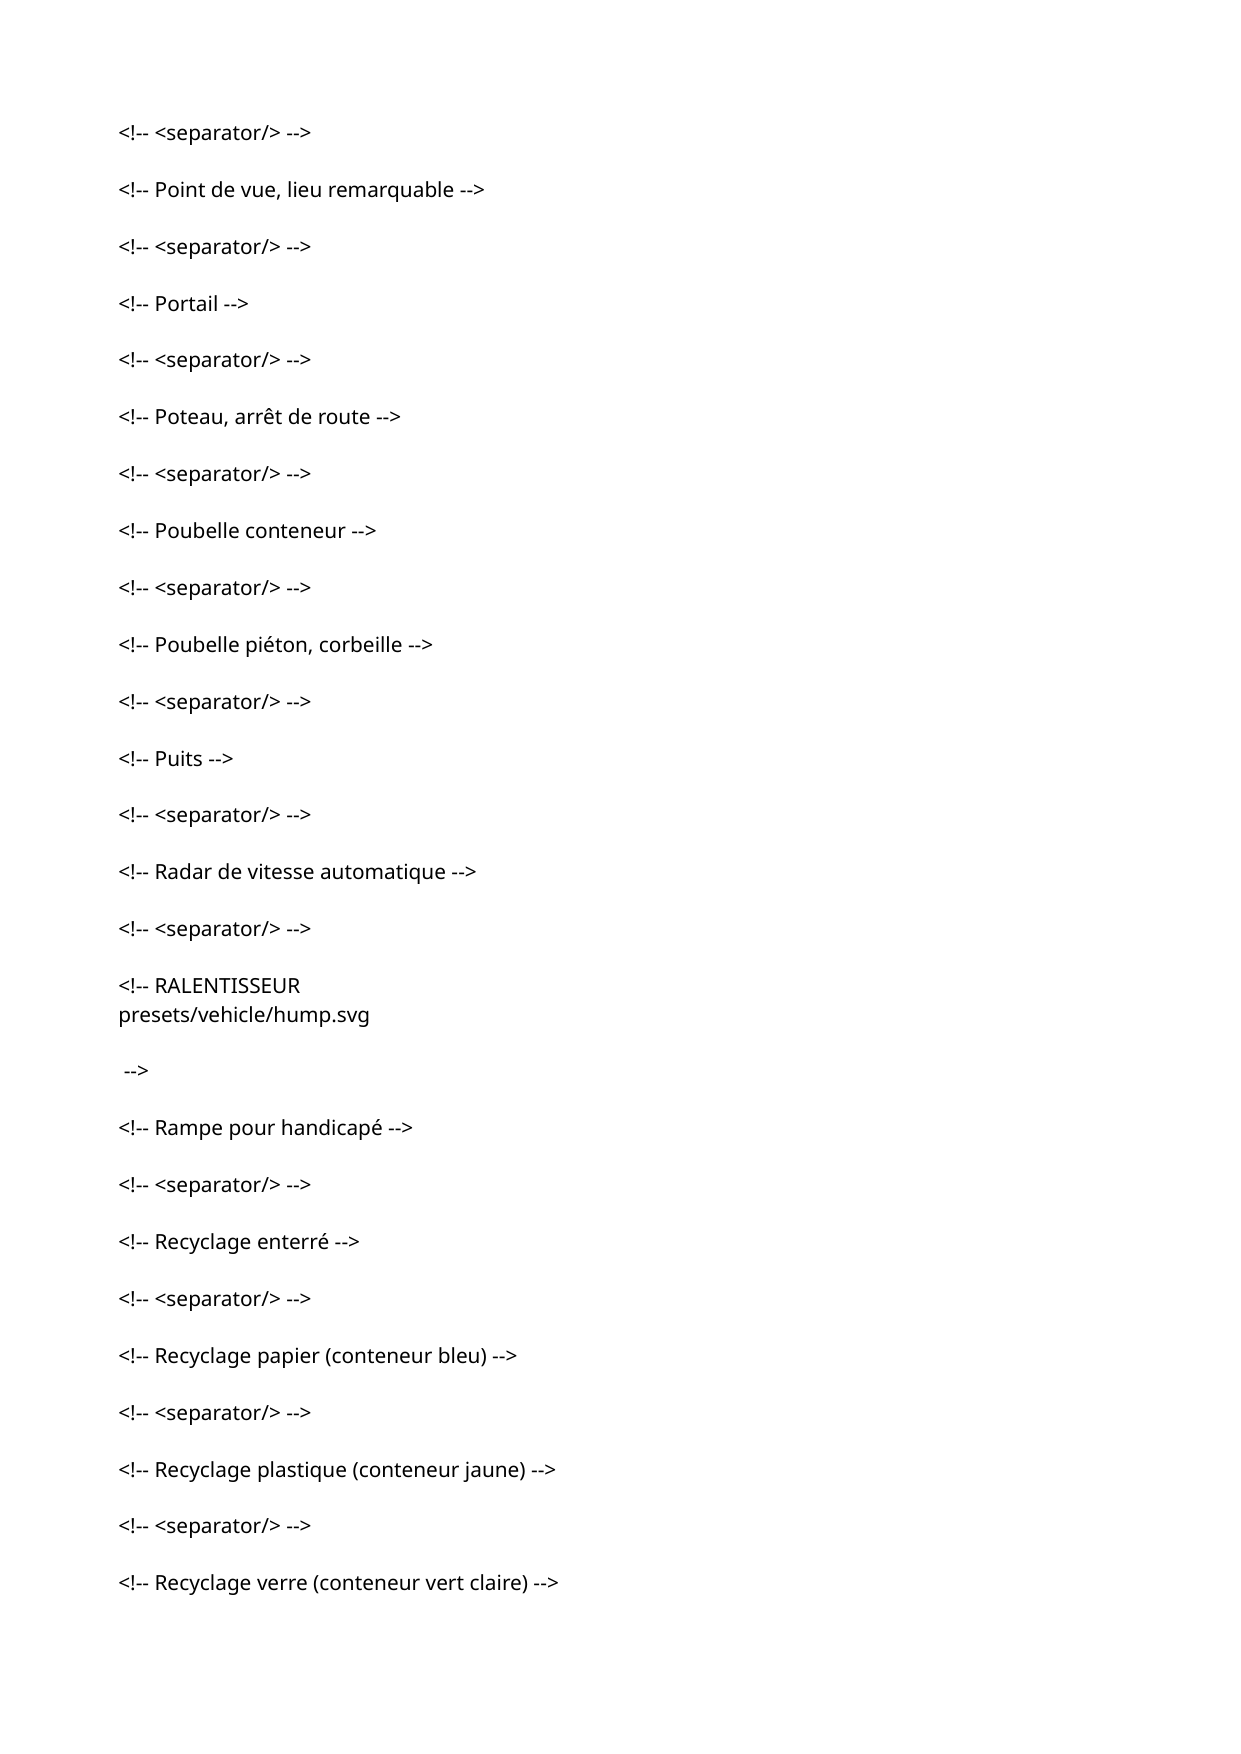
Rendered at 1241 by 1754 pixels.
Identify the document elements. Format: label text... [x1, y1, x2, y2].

text <!-- Poubelle conteneur --> [118, 516, 1122, 545]
text <!-- <separator/> --> [118, 801, 1122, 829]
text <!-- <separator/> --> [118, 459, 1122, 488]
text <!-- Recyclage plastique (conteneur jaune) --> [118, 1455, 1122, 1483]
text <!-- RALENTISSEUR [118, 971, 1122, 1000]
text <!-- <separator/> --> [118, 687, 1122, 715]
text presets/vehicle/hump.svg [118, 1000, 1122, 1028]
text <!-- <separator/> --> [118, 232, 1122, 260]
text <!-- Recyclage enterré --> [118, 1227, 1122, 1256]
text <!-- Puits --> [118, 744, 1122, 772]
text <!-- <separator/> --> [118, 118, 1122, 147]
text <!-- <separator/> --> [118, 914, 1122, 943]
text <!-- <separator/> --> [118, 1398, 1122, 1426]
text <!-- <separator/> --> [118, 1512, 1122, 1540]
text <!-- <separator/> --> [118, 1170, 1122, 1199]
text --> [118, 1057, 1122, 1085]
text <!-- <separator/> --> [118, 1284, 1122, 1312]
text <!-- Poteau, arrêt de route --> [118, 402, 1122, 431]
text <!-- Radar de vitesse automatique --> [118, 857, 1122, 886]
text <!-- Recyclage papier (conteneur bleu) --> [118, 1341, 1122, 1369]
text <!-- Rampe pour handicapé --> [118, 1113, 1122, 1142]
text <!-- <separator/> --> [118, 346, 1122, 374]
text <!-- Poubelle piéton, corbeille --> [118, 630, 1122, 658]
text <!-- <separator/> --> [118, 573, 1122, 602]
text <!-- Recyclage verre (conteneur vert claire) --> [118, 1568, 1122, 1597]
text <!-- Portail --> [118, 289, 1122, 317]
text <!-- Point de vue, lieu remarquable --> [118, 175, 1122, 203]
